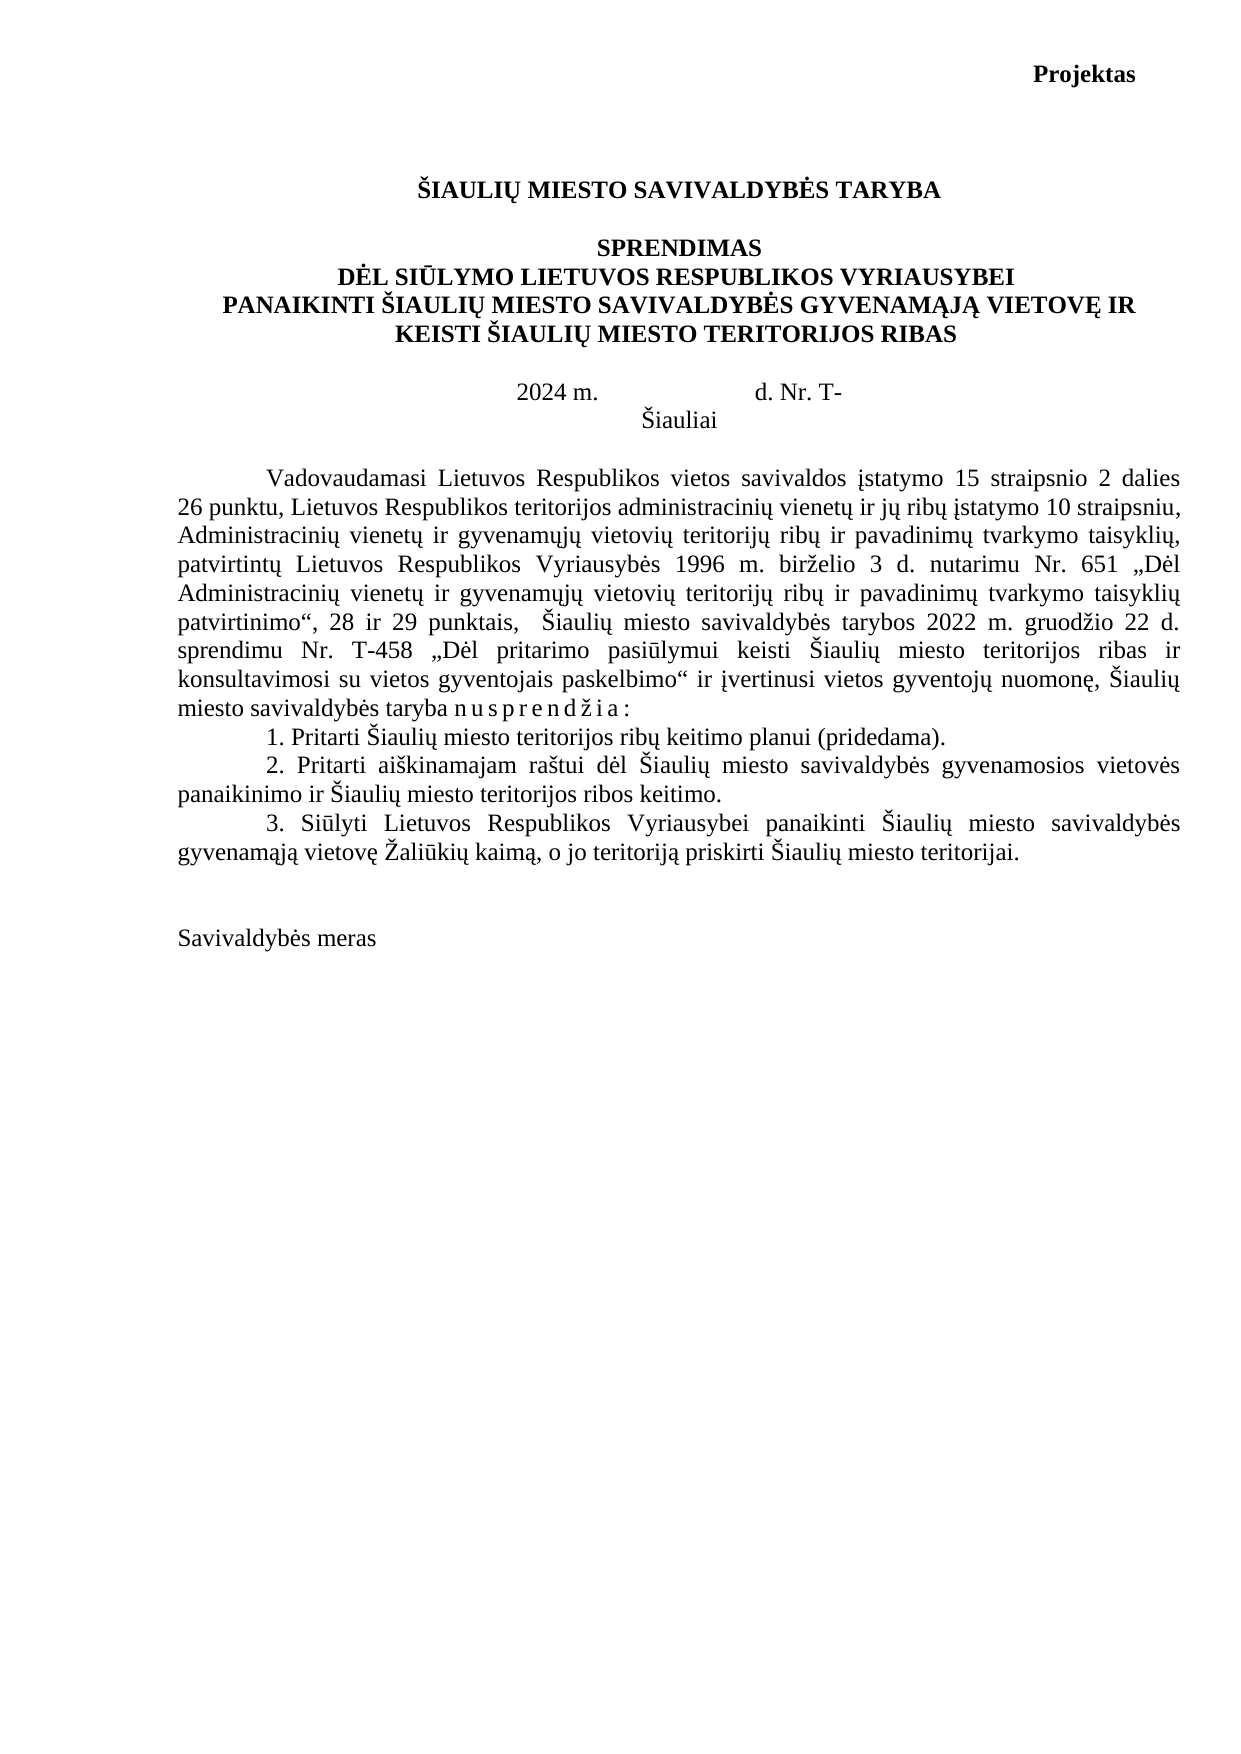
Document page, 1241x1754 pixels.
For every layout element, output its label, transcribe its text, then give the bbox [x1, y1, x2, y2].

text 3. Siūlyti Lietuvos Respublikos Vyriausybei panaikinti Šiaulių miesto savivaldybės gyvenamąją vietovę Žaliūkių kaimą, o jo teritoriją priskirti Šiaulių miesto teritorijai. [177, 808, 1181, 866]
text Savivaldybės meras [177, 923, 1181, 952]
text DĖL SIŪLYMO LIETUVOS RESPUBLIKOS VYRIAUSYBEI [177, 262, 1181, 291]
text ŠIAULIŲ MIESTO SAVIVALDYBĖS TARYBA [177, 176, 1181, 204]
text PANAIKINTI ŠIAULIŲ MIESTO SAVIVALDYBĖS GYVENAMĄJĄ VIETOVĘ IR KEISTI ŠIAULIŲ MIESTO TERITORIJOS RIBAS [177, 291, 1181, 348]
text 2. Pritarti aiškinamajam raštui dėl Šiaulių miesto savivaldybės gyvenamosios vietovės panaikinimo ir Šiaulių miesto teritorijos ribos keitimo. [177, 751, 1181, 808]
text 1. Pritarti Šiaulių miesto teritorijos ribų keitimo planui (pridedama). [177, 722, 1181, 751]
text Šiauliai [177, 406, 1181, 434]
text SPRENDIMAS [177, 233, 1181, 262]
text Vadovaudamasi Lietuvos Respublikos vietos savivaldos įstatymo 15 straipsnio 2 dalies 26 punktu, Lietuvos Respublikos teritorijos administracinių vienetų ir jų ribų įstatymo 10 straipsniu, Administracinių vienetų ir gyvenamųjų vietovių teritorijų ribų ir pavadinimų tvarkymo taisyklių, patvirtintų Lietuvos Respublikos Vyriausybės 1996 m. birželio 3 d. nutarimu Nr. 651 „Dėl Administracinių vienetų ir gyvenamųjų vietovių teritorijų ribų ir pavadinimų tvarkymo taisyklių patvirtinimo“, 28 ir 29 punktais, Šiaulių miesto savivaldybės tarybos 2022 m. gruodžio 22 d. sprendimu Nr. T-458 „Dėl pritarimo pasiūlymui keisti Šiaulių miesto teritorijos ribas ir konsultavimosi su vietos gyventojais paskelbimo“ ir įvertinusi vietos gyventojų nuomonę, Šiaulių miesto savivaldybės taryba nusprendžia: [177, 463, 1181, 722]
text 2024 m. d. Nr. T- [177, 377, 1181, 406]
